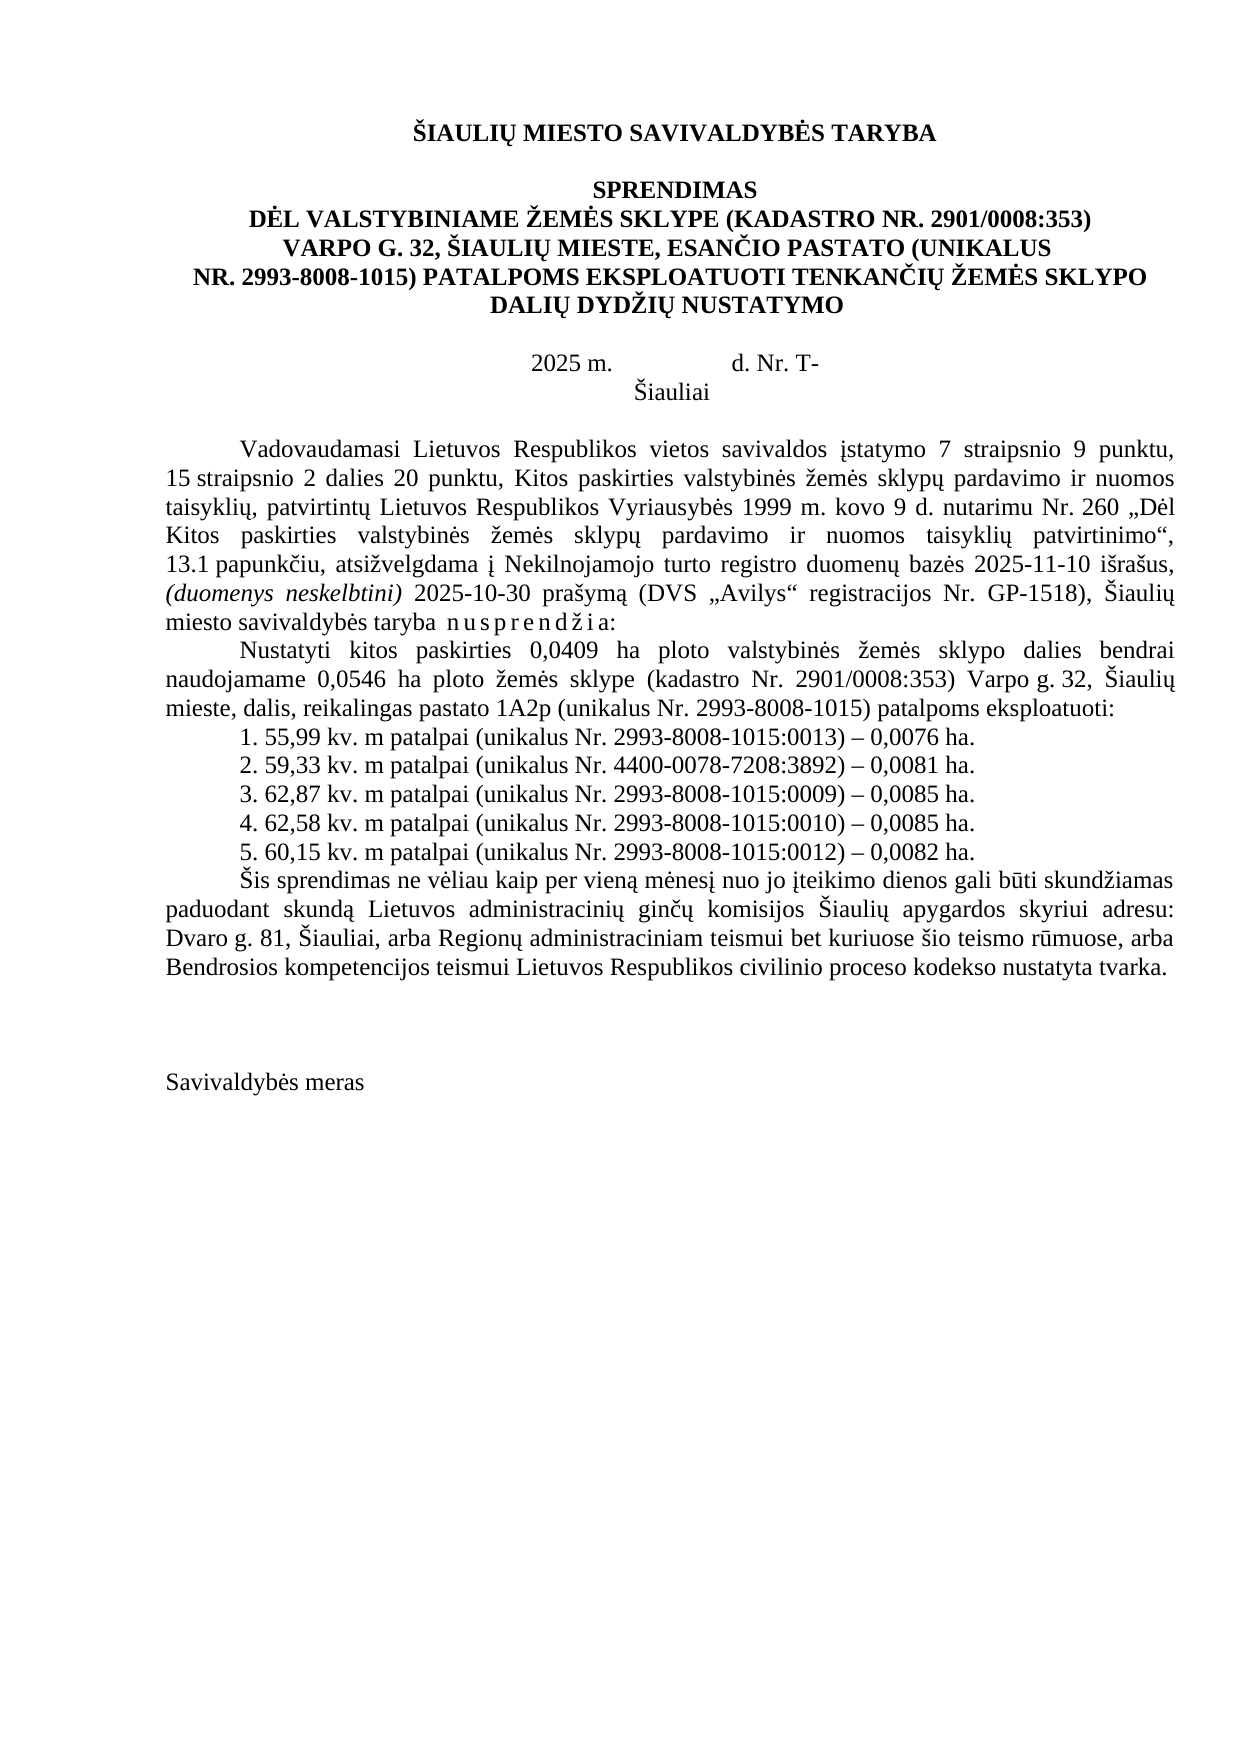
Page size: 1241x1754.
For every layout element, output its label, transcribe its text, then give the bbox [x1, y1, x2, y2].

text 5. 60,15 kv. m patalpai (unikalus Nr. 2993-8008-1015:0012) – 0,0082 ha. [165, 837, 1175, 866]
text 3. 62,87 kv. m patalpai (unikalus Nr. 2993-8008-1015:0009) – 0,0085 ha. [165, 779, 1175, 808]
text DĖL VALSTYBINiame ŽEMĖS SKLYPe (KADASTRO NR. 2901/0008:353) [165, 204, 1175, 233]
text nr. 2993-8008-1015) patalpoms eksploatuoti tenkančių žemės sklypo DALIŲ DYDŽIŲ NUSTATYMO [165, 262, 1175, 319]
text ŠIAULIŲ MIESTO SAVIVALDYBĖS TARYBA [165, 118, 1184, 147]
text 2025 m. d. Nr. T- [165, 348, 1184, 377]
text Nustatyti kitos paskirties 0,0409 ha ploto valstybinės žemės sklypo dalies bendrai naudojamame 0,0546 ha ploto žemės sklype (kadastro Nr. 2901/0008:353) Varpo g. 32, Šiaulių mieste, dalis, reikalingas pastato 1A2p (unikalus Nr. 2993-8008-1015) patalpoms eksploatuoti: [165, 636, 1175, 722]
text Savivaldybės meras [165, 1067, 1175, 1096]
text Vadovaudamasi Lietuvos Respublikos vietos savivaldos įstatymo 7 straipsnio 9 punktu, 15 straipsnio 2 dalies 20 punktu, Kitos paskirties valstybinės žemės sklypų pardavimo ir nuomos taisyklių, patvirtintų Lietuvos Respublikos Vyriausybės 1999 m. kovo 9 d. nutarimu Nr. 260 „Dėl Kitos paskirties valstybinės žemės sklypų pardavimo ir nuomos taisyklių patvirtinimo“, 13.1 papunkčiu, atsižvelgdama į Nekilnojamojo turto registro duomenų bazės 2025-11-10 išrašus, (duomenys neskelbtini) 2025-10-30 prašymą (DVS „Avilys“ registracijos Nr. GP-1518), Šiaulių miesto savivaldybės taryba nusprendžia: [165, 434, 1175, 636]
text VARPO G. 32, ŠIAULIŲ MIESTE, esančio pastato (unikalus [165, 233, 1175, 262]
text Šiauliai [165, 377, 1184, 406]
text 1. 55,99 kv. m patalpai (unikalus Nr. 2993-8008-1015:0013) – 0,0076 ha. [165, 722, 1175, 751]
text SPRENDIMAS [165, 176, 1184, 204]
text 4. 62,58 kv. m patalpai (unikalus Nr. 2993-8008-1015:0010) – 0,0085 ha. [165, 808, 1175, 837]
text Šis sprendimas ne vėliau kaip per vieną mėnesį nuo jo įteikimo dienos gali būti skundžiamas paduodant skundą Lietuvos administracinių ginčų komisijos Šiaulių apygardos skyriui adresu: Dvaro g. 81, Šiauliai, arba Regionų administraciniam teismui bet kuriuose šio teismo rūmuose, arba Bendrosios kompetencijos teismui Lietuvos Respublikos civilinio proceso kodekso nustatyta tvarka. [165, 866, 1175, 981]
text 2. 59,33 kv. m patalpai (unikalus Nr. 4400-0078-7208:3892) – 0,0081 ha. [165, 751, 1175, 779]
